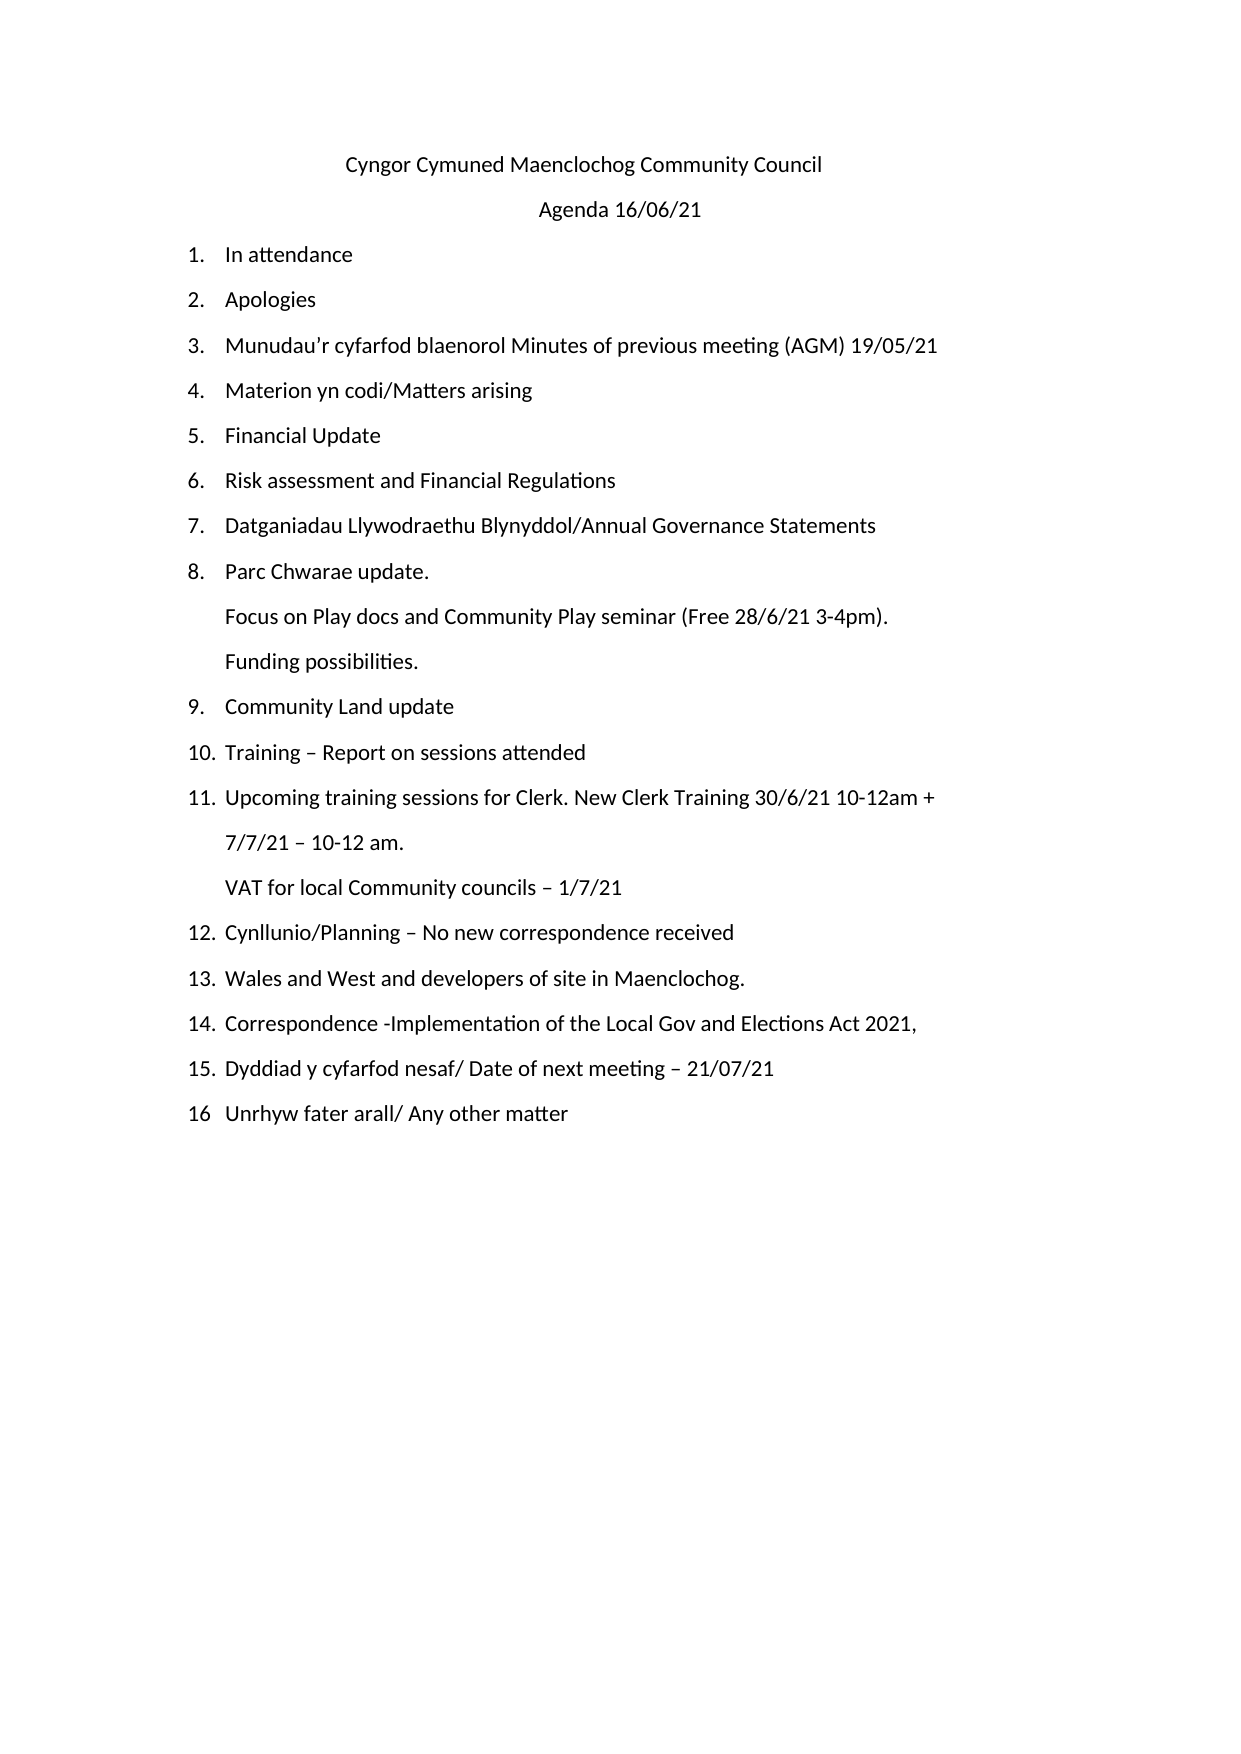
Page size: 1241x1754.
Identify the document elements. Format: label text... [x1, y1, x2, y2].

list Community Land update [187, 692, 1090, 721]
list Apologies [187, 286, 1090, 314]
list Financial Update [187, 421, 1090, 449]
list Munudau’r cyfarfod blaenorol Minutes of previous meeting (AGM) 19/05/21 [187, 331, 1090, 359]
list Wales and West and developers of site in Maenclochog. [187, 964, 1090, 992]
list Training – Report on sessions attended [187, 738, 1090, 766]
list 7/7/21 – 10-12 am. [225, 828, 1090, 856]
list Materion yn codi/Matters arising [187, 376, 1090, 404]
list Datganiadau Llywodraethu Blynyddol/Annual Governance Statements [187, 512, 1090, 540]
list Focus on Play docs and Community Play seminar (Free 28/6/21 3-4pm). [225, 602, 1090, 630]
list Dyddiad y cyfarfod nesaf/ Date of next meeting – 21/07/21 [187, 1054, 1090, 1082]
list Correspondence -Implementation of the Local Gov and Elections Act 2021, [187, 1009, 1090, 1037]
list Unrhyw fater arall/ Any other matter [187, 1099, 1090, 1127]
list Parc Chwarae update. [187, 557, 1090, 585]
list Upcoming training sessions for Clerk. New Clerk Training 30/6/21 10-12am + [187, 783, 1090, 811]
list In attendance [187, 240, 1090, 268]
list Funding possibilities. [225, 647, 1090, 675]
list Cynllunio/Planning – No new correspondence received [187, 918, 1090, 947]
list VAT for local Community councils – 1/7/21 [225, 873, 1090, 901]
text Agenda 16/06/21 [150, 195, 1090, 223]
text Cyngor Cymuned Maenclochog Community Council [150, 150, 1090, 178]
list Risk assessment and Financial Regulations [187, 466, 1090, 494]
